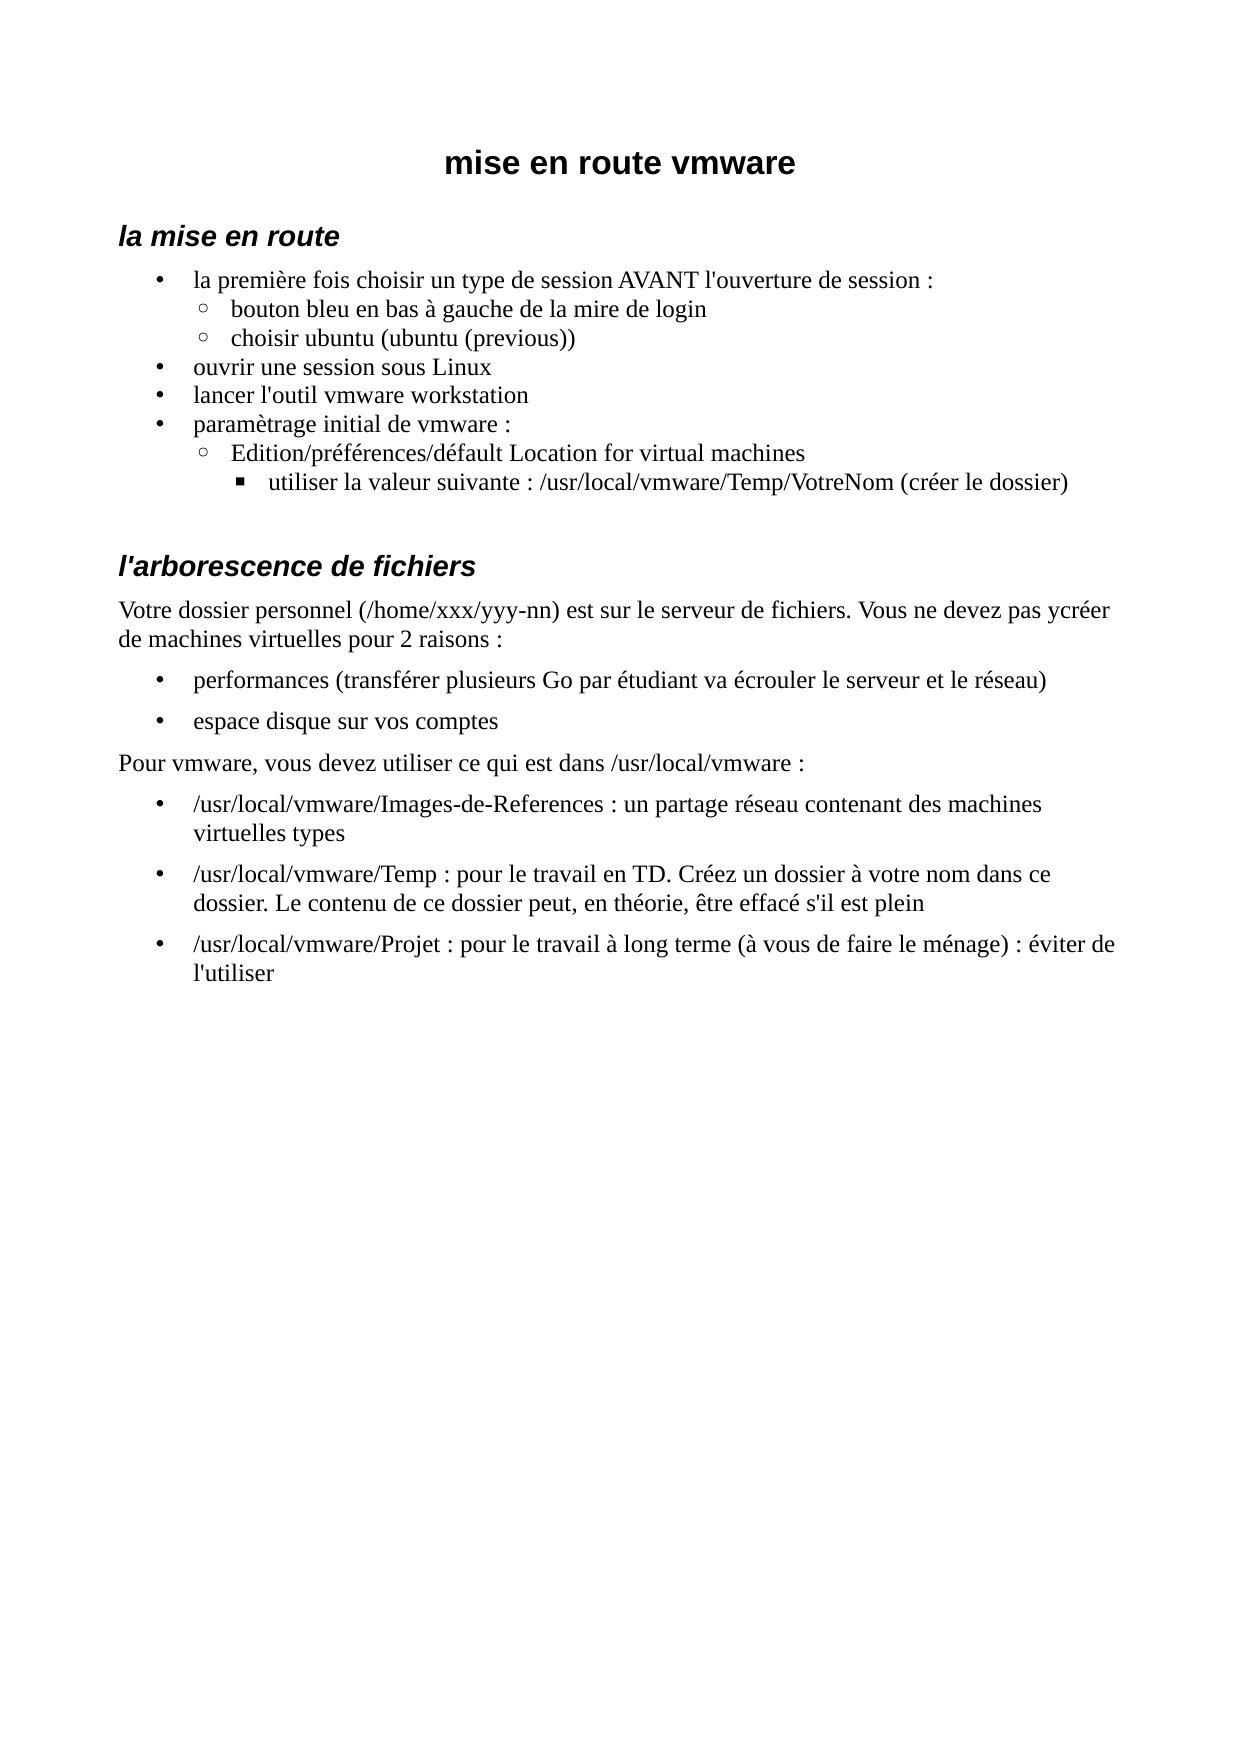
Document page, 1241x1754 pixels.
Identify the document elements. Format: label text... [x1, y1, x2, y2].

list /usr/local/vmware/Projet : pour le travail à long terme (à vous de faire le ménage) : éviter de l'utiliser [156, 929, 1122, 986]
subtitle l'arborescence de fichiers [118, 549, 1122, 583]
list ouvrir une session sous Linux [156, 352, 1122, 380]
list bouton bleu en bas à gauche de la mire de login [193, 294, 1122, 323]
list utiliser la valeur suivante : /usr/local/vmware/Temp/VotreNom (créer le dossier) [231, 467, 1122, 495]
list paramètrage initial de vmware : [156, 409, 1122, 438]
list /usr/local/vmware/Temp : pour le travail en TD. Créez un dossier à votre nom dans ce dossier. Le contenu de ce dossier peut, en théorie, être effacé s'il est plein [156, 859, 1122, 916]
subtitle mise en route vmware [118, 143, 1122, 182]
subtitle la mise en route [118, 219, 1122, 253]
list /usr/local/vmware/Images-de-References : un partage réseau contenant des machines virtuelles types [156, 789, 1122, 846]
list espace disque sur vos comptes [156, 706, 1122, 735]
list choisir ubuntu (ubuntu (previous)) [193, 323, 1122, 352]
text Votre dossier personnel (/home/xxx/yyy-nn) est sur le serveur de fichiers. Vous ne devez pas ycréer de machines virtuelles pour 2 raisons : [118, 595, 1122, 653]
list Edition/préférences/défault Location for virtual machines [193, 438, 1122, 467]
list la première fois choisir un type de session AVANT l'ouverture de session : [156, 265, 1122, 294]
list lancer l'outil vmware workstation [156, 380, 1122, 409]
text Pour vmware, vous devez utiliser ce qui est dans /usr/local/vmware : [118, 748, 1122, 776]
list performances (transférer plusieurs Go par étudiant va écrouler le serveur et le réseau) [156, 665, 1122, 694]
